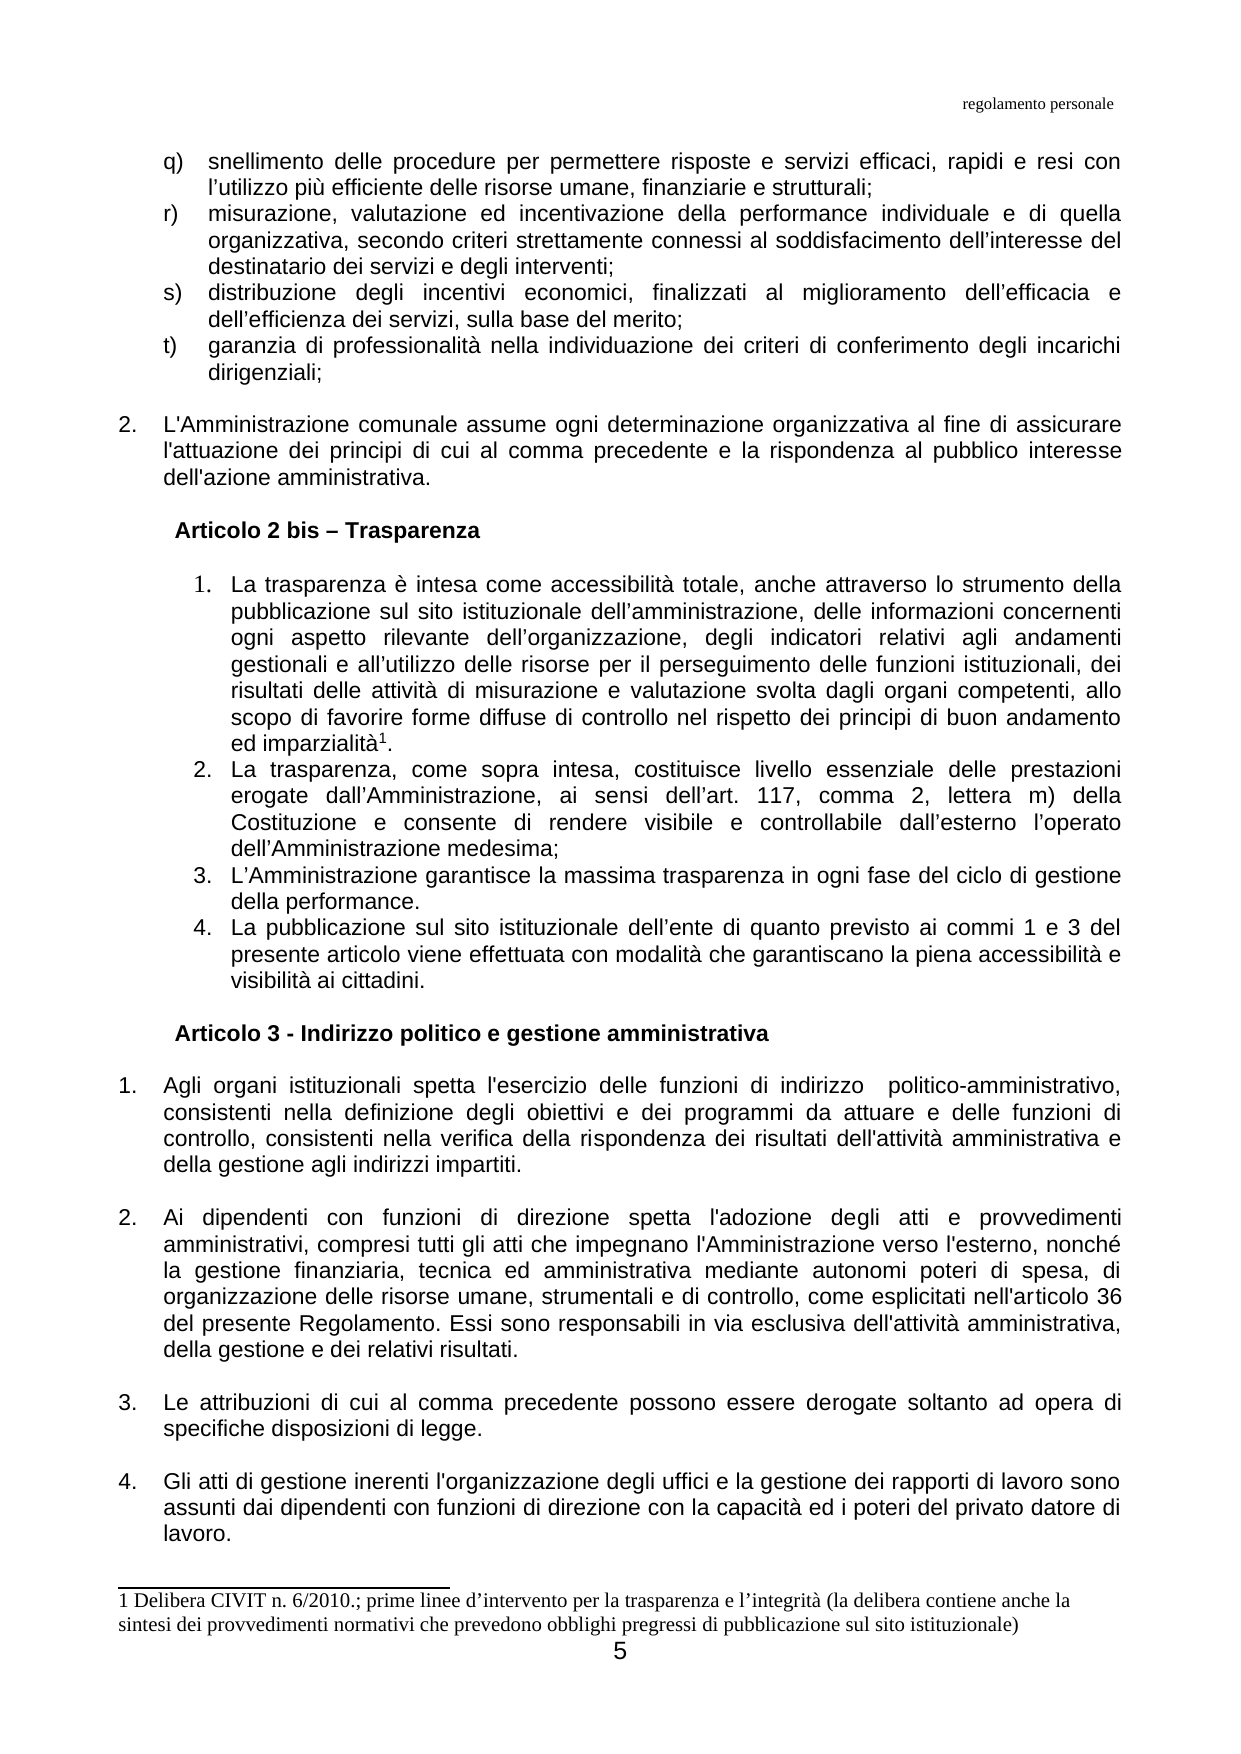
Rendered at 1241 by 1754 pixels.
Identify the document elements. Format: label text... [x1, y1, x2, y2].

list La pubblicazione sul sito istituzionale dell’ente di quanto previsto ai commi 1 e 3 del presente articolo viene effettuata con modalità che garantiscano la piena accessibilità e visibilità ai cittadini. [193, 914, 1122, 993]
text 1. Agli organi istituzionali spetta l'esercizio delle funzioni di indirizzo politico-amministrativo, consistenti nella de­finizione degli obiettivi e dei programmi da attuare e delle funzioni di controllo, consistenti nella verifica della ri­spondenza dei risultati dell'attività amministrativa e della gestione agli indirizzi impartiti. [118, 1072, 1122, 1178]
list L’Amministrazione garantisce la massima trasparenza in ogni fase del ciclo di gestione della performance. [193, 862, 1122, 914]
text 2. Ai dipendenti con funzioni di direzione spetta l'adozione de­gli atti e provvedimenti amministrativi, compresi tutti gli atti che impegnano l'Amministrazione verso l'esterno, nonché la gestione finanziaria, tecnica ed amministrativa mediante autonomi poteri di spesa, di organizzazione delle risorse umane, strumentali e di controllo, come esplicitati nell'ar­ticolo 36 del presente Regolamento. Essi sono responsabili in via esclusiva dell'attività amministrativa, della gestio­ne e dei relativi risultati. [118, 1204, 1122, 1362]
list La trasparenza, come sopra intesa, costituisce livello essenziale delle prestazioni erogate dall’Amministrazione, ai sensi dell’art. 117, comma 2, lettera m) della Costituzione e consente di rendere visibile e controllabile dall’esterno l’operato dell’Amministrazione medesima; [193, 756, 1122, 862]
text t) garanzia di professionalità nella individuazione dei criteri di conferimento degli incarichi dirigenziali; [163, 332, 1122, 385]
text Articolo 2 bis – Trasparenza [118, 517, 1122, 543]
text s) distribuzione degli incentivi economici, finalizzati al miglioramento dell’efficacia e dell’efficienza dei servizi, sulla base del merito; [163, 279, 1122, 332]
text Articolo 3 - Indirizzo politico e gestione amministrativa [118, 1020, 1122, 1046]
text 2. L'Amministrazione comunale assume ogni determinazione orga­nizzativa al fine di assicurare l'attuazione dei principi di cui al comma precedente e la rispondenza al pubblico interes­se dell'azione amministrativa. [118, 411, 1122, 490]
text 4. Gli atti di gestione inerenti l'organizzazione degli uffici e la gestione dei rapporti di lavoro sono assunti dai dipen­denti con funzioni di direzione con la capacità ed i poteri del privato datore di lavoro. [118, 1468, 1122, 1547]
text r) misurazione, valutazione ed incentivazione della performance individuale e di quella organizzativa, secondo criteri strettamente connessi al soddisfacimento dell’interesse del destinatario dei servizi e degli interventi; [163, 200, 1122, 279]
list La trasparenza è intesa come accessibilità totale, anche attraverso lo strumento della pubblicazione sul sito istituzionale dell’amministrazione, delle informazioni concernenti ogni aspetto rilevante dell’organizzazione, degli indicatori relativi agli andamenti gestionali e all’utilizzo delle risorse per il perseguimento delle funzioni istituzionali, dei risultati delle attività di misurazione e valutazione svolta dagli organi competenti, allo scopo di favorire forme diffuse di controllo nel rispetto dei principi di buon andamento ed imparzialità. [193, 569, 1122, 756]
list Delibera CIVIT n. 6/2010.; prime linee d’intervento per la trasparenza e l’integrità (la delibera contiene anche la sintesi dei provvedimenti normativi che prevedono obblighi pregressi di pubblicazione sul sito istituzionale) [118, 1588, 1122, 1636]
text 3. Le attribuzioni di cui al comma precedente possono essere de­rogate soltanto ad opera di specifiche disposizioni di legge. [118, 1389, 1122, 1441]
text q) snellimento delle procedure per permettere risposte e servizi efficaci, rapidi e resi con l’utilizzo più efficiente delle risorse umane, finanziarie e strutturali; [163, 148, 1122, 200]
